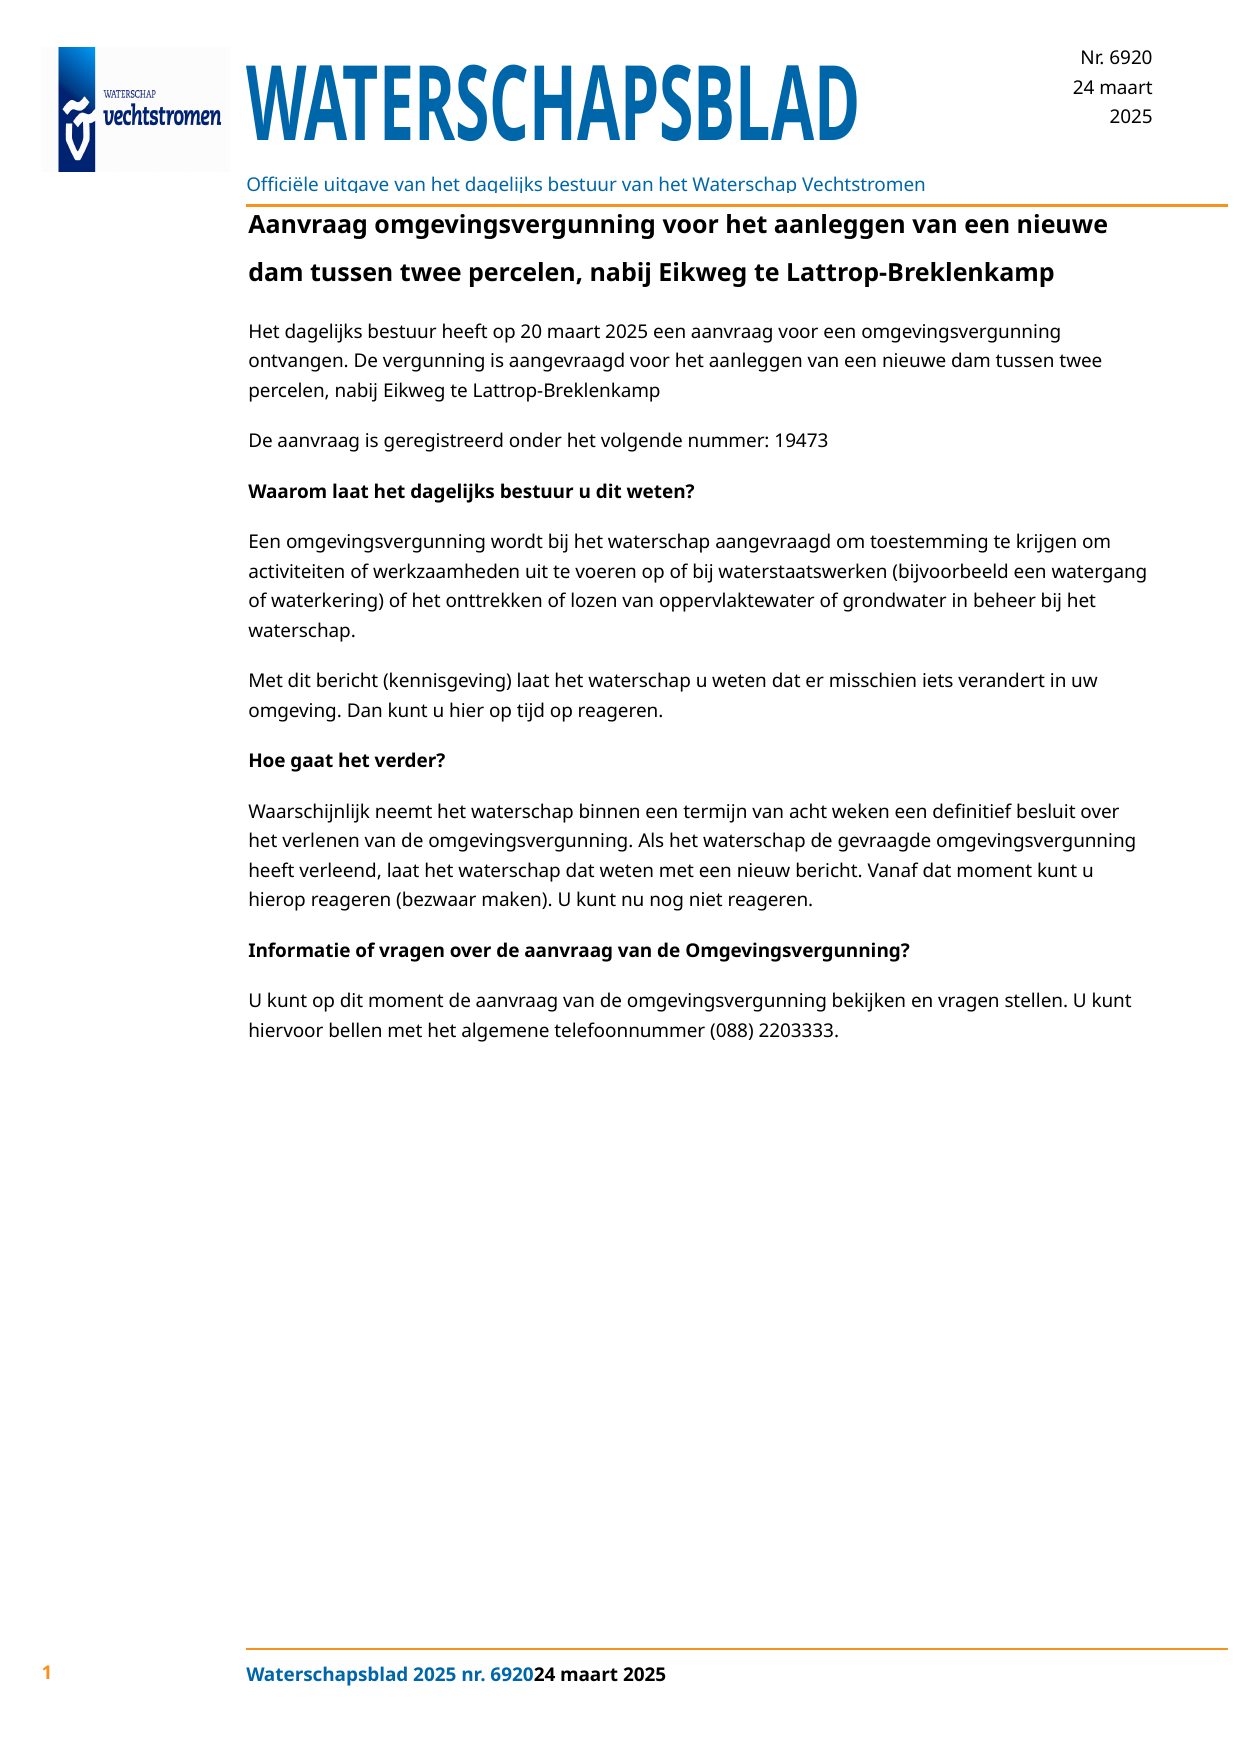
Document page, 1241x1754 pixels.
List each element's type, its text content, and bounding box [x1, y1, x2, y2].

text Het dagelijks bestuur heeft op 20 maart 2025 een aanvraag voor een omgevingsvergunning ontvangen. De vergunning is aangevraagd voor het aanleggen van een nieuwe dam tussen twee percelen, nabij Eikweg te Lattrop-Breklenkamp [248, 318, 1152, 403]
text Met dit bericht (kennisgeving) laat het waterschap u weten dat er misschien iets verandert in uw omgeving. Dan kunt u hier op tijd op reageren. [248, 667, 1152, 723]
text Waarom laat het dagelijks bestuur u dit weten? [248, 478, 1152, 504]
text Waarschijnlijk neemt het waterschap binnen een termijn van acht weken een definitief besluit over het verlenen van de omgevingsvergunning. Als het waterschap de gevraagde omgevingsvergunning heeft verleend, laat het waterschap dat weten met een nieuw bericht. Vanaf dat moment kunt u hierop reageren (bezwaar maken). U kunt nu nog niet reageren. [248, 798, 1152, 912]
text Aanvraag omgevingsvergunning voor het aanleggen van een nieuwe dam tussen twee percelen, nabij Eikweg te Lattrop-Breklenkamp [248, 207, 1152, 288]
text Informatie of vragen over de aanvraag van de Omgevingsvergunning? [248, 937, 1152, 963]
picture [41, 47, 231, 172]
text Hoe gaat het verder? [248, 747, 1152, 773]
text De aanvraag is geregistreerd onder het volgende nummer: 19473 [248, 427, 1152, 453]
text U kunt op dit moment de aanvraag van de omgevingsvergunning bekijken en vragen stellen. U kunt hiervoor bellen met het algemene telefoonnummer (088) 2203333. [248, 987, 1152, 1043]
text Een omgevingsvergunning wordt bij het waterschap aangevraagd om toestemming te krijgen om activiteiten of werkzaamheden uit te voeren op of bij waterstaatswerken (bijvoorbeeld een watergang of waterkering) of het onttrekken of lozen van oppervlaktewater of grondwater in beheer bij het waterschap. [248, 528, 1152, 643]
